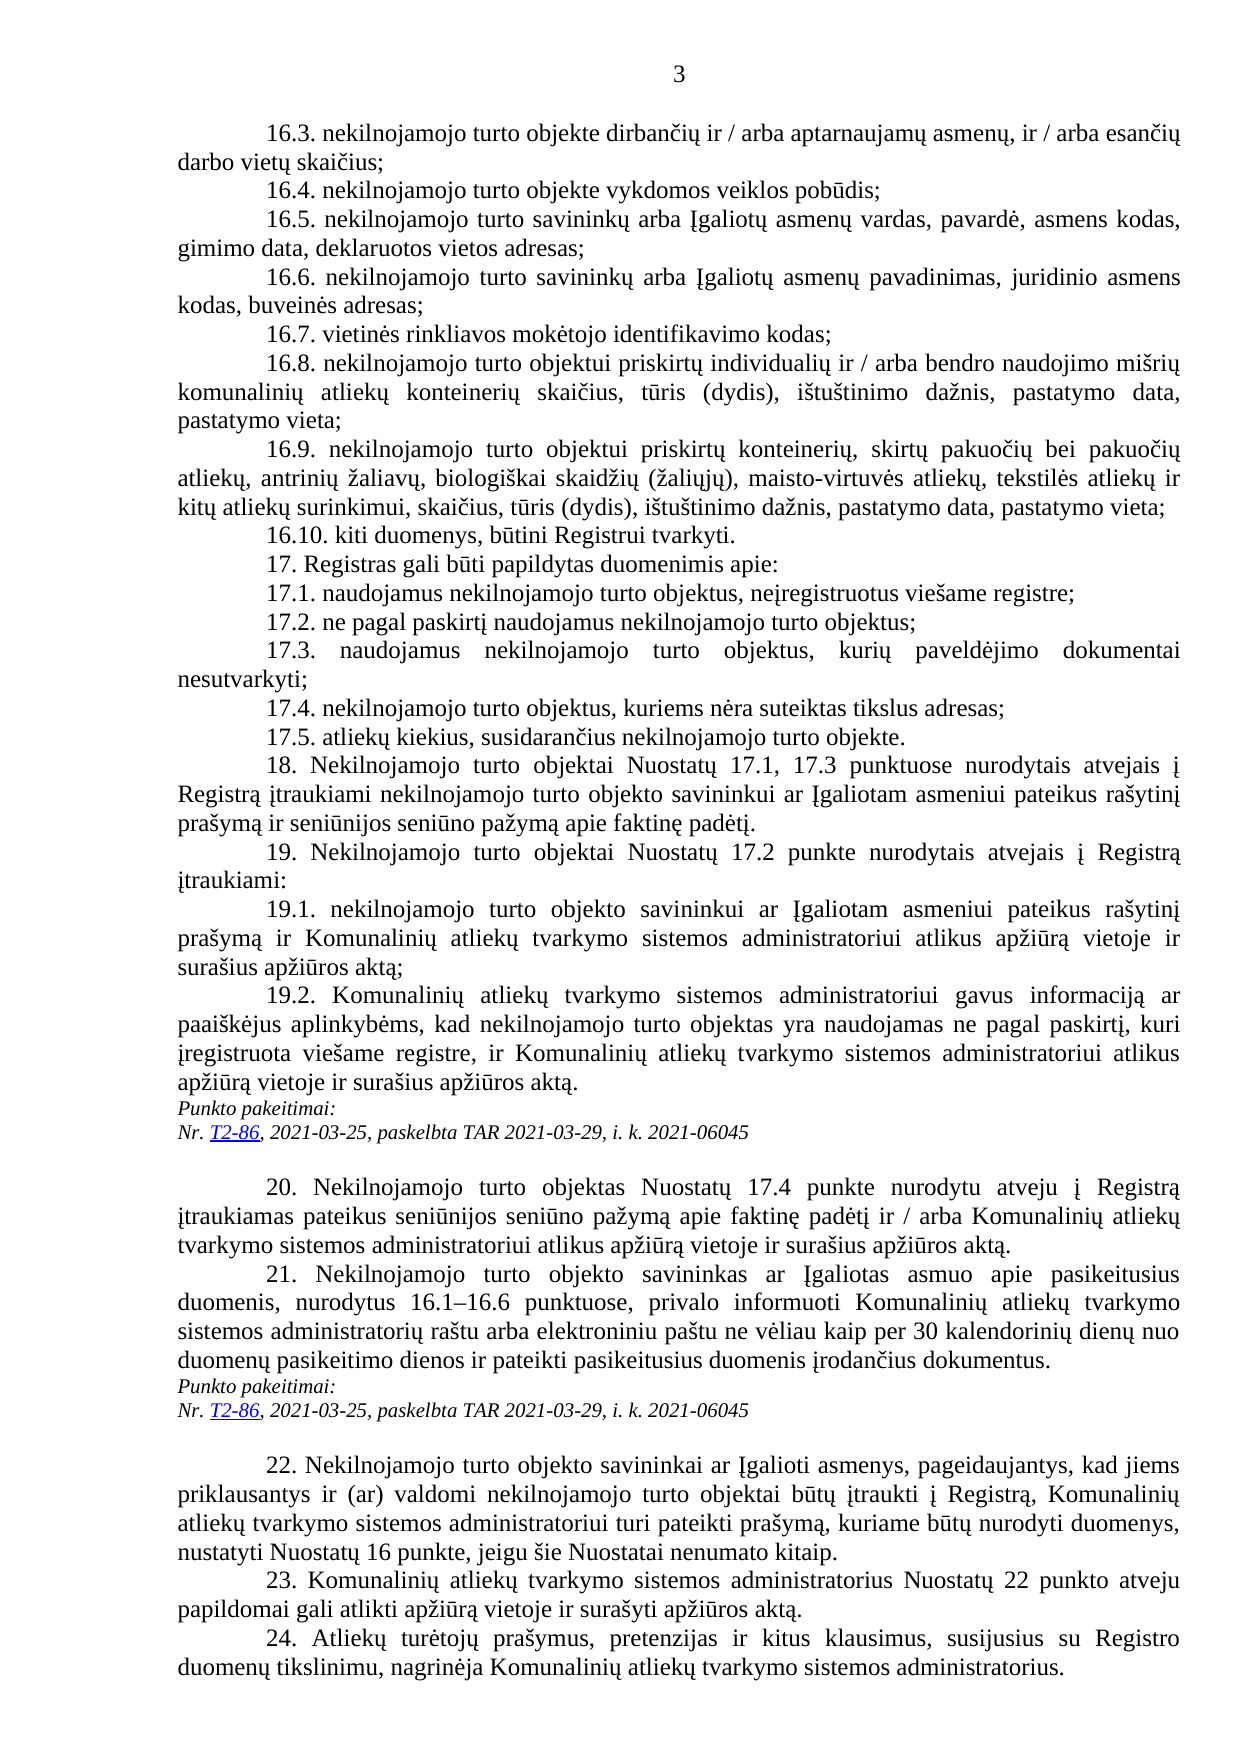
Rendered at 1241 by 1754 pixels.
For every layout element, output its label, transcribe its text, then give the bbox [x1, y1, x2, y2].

text 17.2. ne pagal paskirtį naudojamus nekilnojamojo turto objektus; [177, 607, 1181, 636]
text 17.5. atliekų kiekius, susidarančius nekilnojamojo turto objekte. [177, 722, 1181, 751]
text Nr. T2-86, 2021-03-25, paskelbta TAR 2021-03-29, i. k. 2021-06045 [177, 1120, 1181, 1144]
text 20. Nekilnojamojo turto objektas Nuostatų 17.4 punkte nurodytu atveju į Registrą įtraukiamas pateikus seniūnijos seniūno pažymą apie faktinę padėtį ir / arba Komunalinių atliekų tvarkymo sistemos administratoriui atlikus apžiūrą vietoje ir surašius apžiūros aktą. [177, 1172, 1181, 1259]
text Punkto pakeitimai: [177, 1374, 1181, 1398]
text 19.2. Komunalinių atliekų tvarkymo sistemos administratoriui gavus informaciją ar paaiškėjus aplinkybėms, kad nekilnojamojo turto objektas yra naudojamas ne pagal paskirtį, kuri įregistruota viešame registre, ir Komunalinių atliekų tvarkymo sistemos administratoriui atlikus apžiūrą vietoje ir surašius apžiūros aktą. [177, 981, 1181, 1096]
text 16.8. nekilnojamojo turto objektui priskirtų individualių ir / arba bendro naudojimo mišrių komunalinių atliekų konteinerių skaičius, tūris (dydis), ištuštinimo dažnis, pastatymo data, pastatymo vieta; [177, 348, 1181, 434]
text 22. Nekilnojamojo turto objekto savininkai ar Įgalioti asmenys, pageidaujantys, kad jiems priklausantys ir (ar) valdomi nekilnojamojo turto objektai būtų įtraukti į Registrą, Komunalinių atliekų tvarkymo sistemos administratoriui turi pateikti prašymą, kuriame būtų nurodyti duomenys, nustatyti Nuostatų 16 punkte, jeigu šie Nuostatai nenumato kitaip. [177, 1451, 1181, 1566]
text 24. Atliekų turėtojų prašymus, pretenzijas ir kitus klausimus, susijusius su Registro duomenų tikslinimu, nagrinėja Komunalinių atliekų tvarkymo sistemos administratorius. [177, 1623, 1181, 1681]
text 16.9. nekilnojamojo turto objektui priskirtų konteinerių, skirtų pakuočių bei pakuočių atliekų, antrinių žaliavų, biologiškai skaidžių (žaliųjų), maisto-virtuvės atliekų, tekstilės atliekų ir kitų atliekų surinkimui, skaičius, tūris (dydis), ištuštinimo dažnis, pastatymo data, pastatymo vieta; [177, 434, 1181, 521]
text Punkto pakeitimai: [177, 1096, 1181, 1120]
text 16.7. vietinės rinkliavos mokėtojo identifikavimo kodas; [177, 319, 1181, 348]
text 23. Komunalinių atliekų tvarkymo sistemos administratorius Nuostatų 22 punkto atveju papildomai gali atlikti apžiūrą vietoje ir surašyti apžiūros aktą. [177, 1566, 1181, 1623]
text 21. Nekilnojamojo turto objekto savininkas ar Įgaliotas asmuo apie pasikeitusius duomenis, nurodytus 16.1–16.6 punktuose, privalo informuoti Komunalinių atliekų tvarkymo sistemos administratorių raštu arba elektroniniu paštu ne vėliau kaip per 30 kalendorinių dienų nuo duomenų pasikeitimo dienos ir pateikti pasikeitusius duomenis įrodančius dokumentus. [177, 1259, 1181, 1374]
text 18. Nekilnojamojo turto objektai Nuostatų 17.1, 17.3 punktuose nurodytais atvejais į Registrą įtraukiami nekilnojamojo turto objekto savininkui ar Įgaliotam asmeniui pateikus rašytinį prašymą ir seniūnijos seniūno pažymą apie faktinę padėtį. [177, 751, 1181, 837]
text 16.5. nekilnojamojo turto savininkų arba Įgaliotų asmenų vardas, pavardė, asmens kodas, gimimo data, deklaruotos vietos adresas; [177, 204, 1181, 262]
text 16.6. nekilnojamojo turto savininkų arba Įgaliotų asmenų pavadinimas, juridinio asmens kodas, buveinės adresas; [177, 262, 1181, 319]
text Nr. T2-86, 2021-03-25, paskelbta TAR 2021-03-29, i. k. 2021-06045 [177, 1398, 1181, 1422]
text 17.4. nekilnojamojo turto objektus, kuriems nėra suteiktas tikslus adresas; [177, 693, 1181, 722]
text 16.3. nekilnojamojo turto objekte dirbančių ir / arba aptarnaujamų asmenų, ir / arba esančių darbo vietų skaičius; [177, 118, 1181, 176]
text 16.10. kiti duomenys, būtini Registrui tvarkyti. [177, 521, 1181, 549]
text 17.3. naudojamus nekilnojamojo turto objektus, kurių paveldėjimo dokumentai nesutvarkyti; [177, 636, 1181, 693]
text 19. Nekilnojamojo turto objektai Nuostatų 17.2 punkte nurodytais atvejais į Registrą įtraukiami: [177, 837, 1181, 894]
text 17. Registras gali būti papildytas duomenimis apie: [177, 549, 1181, 578]
text 17.1. naudojamus nekilnojamojo turto objektus, neįregistruotus viešame registre; [177, 578, 1181, 607]
text 16.4. nekilnojamojo turto objekte vykdomos veiklos pobūdis; [177, 176, 1181, 204]
text 19.1. nekilnojamojo turto objekto savininkui ar Įgaliotam asmeniui pateikus rašytinį prašymą ir Komunalinių atliekų tvarkymo sistemos administratoriui atlikus apžiūrą vietoje ir surašius apžiūros aktą; [177, 894, 1181, 981]
